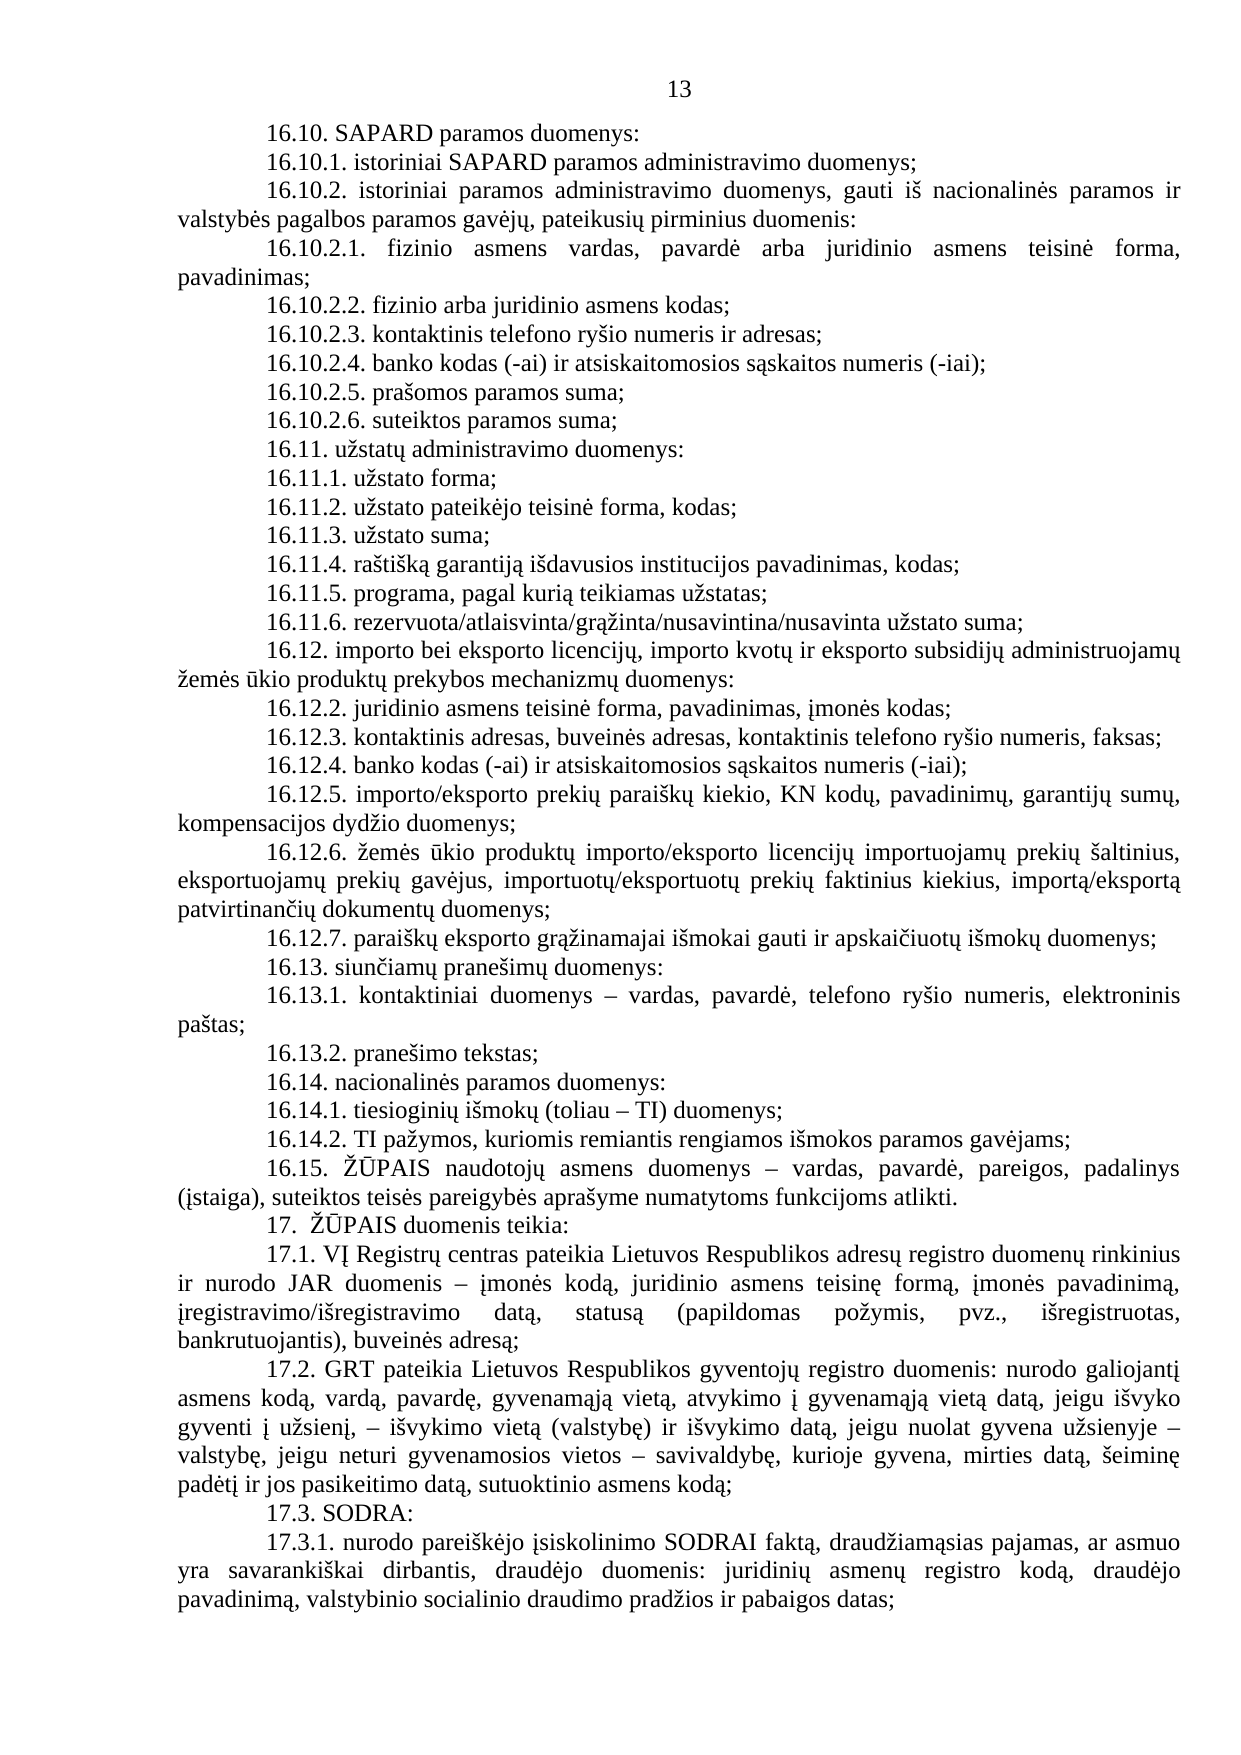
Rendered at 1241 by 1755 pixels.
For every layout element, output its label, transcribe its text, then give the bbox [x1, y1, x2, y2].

text 16.10. SAPARD paramos duomenys: [177, 118, 1181, 147]
text 16.10.2.6. suteiktos paramos suma; [177, 406, 1181, 434]
text 17.3. SODRA: [177, 1498, 1181, 1527]
text 16.13.1. kontaktiniai duomenys – vardas, pavardė, telefono ryšio numeris, elektroninis paštas; [177, 981, 1181, 1038]
text 17.1. VĮ Registrų centras pateikia Lietuvos Respublikos adresų registro duomenų rinkinius ir nurodo JAR duomenis – įmonės kodą, juridinio asmens teisinę formą, įmonės pavadinimą, įregistravimo/išregistravimo datą, statusą (papildomas požymis, pvz., išregistruotas, bankrutuojantis), buveinės adresą; [177, 1239, 1181, 1354]
text 16.14. nacionalinės paramos duomenys: [177, 1067, 1181, 1096]
text 17. ŽŪPAIS duomenis teikia: [177, 1211, 1181, 1239]
text 16.11.2. užstato pateikėjo teisinė forma, kodas; [177, 492, 1181, 521]
text 16.11.4. raštišką garantiją išdavusios institucijos pavadinimas, kodas; [177, 549, 1181, 578]
text 16.15. ŽŪPAIS naudotojų asmens duomenys – vardas, pavardė, pareigos, padalinys (įstaiga), suteiktos teisės pareigybės aprašyme numatytoms funkcijoms atlikti. [177, 1153, 1181, 1211]
text 16.12.7. paraiškų eksporto grąžinamajai išmokai gauti ir apskaičiuotų išmokų duomenys; [177, 923, 1181, 952]
text 16.14.1. tiesioginių išmokų (toliau – TI) duomenys; [177, 1096, 1181, 1124]
text 16.10.2. istoriniai paramos administravimo duomenys, gauti iš nacionalinės paramos ir valstybės pagalbos paramos gavėjų, pateikusių pirminius duomenis: [177, 176, 1181, 233]
text 16.10.2.4. banko kodas (-ai) ir atsiskaitomosios sąskaitos numeris (-iai); [177, 348, 1181, 377]
text 16.10.1. istoriniai SAPARD paramos administravimo duomenys; [177, 147, 1181, 176]
text 16.10.2.1. fizinio asmens vardas, pavardė arba juridinio asmens teisinė forma, pavadinimas; [177, 233, 1181, 291]
text 16.12.3. kontaktinis adresas, buveinės adresas, kontaktinis telefono ryšio numeris, faksas; [177, 722, 1181, 751]
text 16.11. užstatų administravimo duomenys: [177, 434, 1181, 463]
text 16.14.2. TI pažymos, kuriomis remiantis rengiamos išmokos paramos gavėjams; [177, 1124, 1181, 1153]
text 16.11.6. rezervuota/atlaisvinta/grąžinta/nusavintina/nusavinta užstato suma; [177, 607, 1181, 636]
text 16.10.2.2. fizinio arba juridinio asmens kodas; [177, 291, 1181, 319]
text 16.12.4. banko kodas (-ai) ir atsiskaitomosios sąskaitos numeris (-iai); [177, 751, 1181, 779]
text 16.11.1. užstato forma; [177, 463, 1181, 492]
text 17.2. GRT pateikia Lietuvos Respublikos gyventojų registro duomenis: nurodo galiojantį asmens kodą, vardą, pavardę, gyvenamąją vietą, atvykimo į gyvenamąją vietą datą, jeigu išvyko gyventi į užsienį, – išvykimo vietą (valstybę) ir išvykimo datą, jeigu nuolat gyvena užsienyje – valstybę, jeigu neturi gyvenamosios vietos – savivaldybę, kurioje gyvena, mirties datą, šeiminę padėtį ir jos pasikeitimo datą, sutuoktinio asmens kodą; [177, 1354, 1181, 1498]
text 17.3.1. nurodo pareiškėjo įsiskolinimo SODRAI faktą, draudžiamąsias pajamas, ar asmuo yra savarankiškai dirbantis, draudėjo duomenis: juridinių asmenų registro kodą, draudėjo pavadinimą, valstybinio socialinio draudimo pradžios ir pabaigos datas; [177, 1527, 1181, 1613]
text 16.12.6. žemės ūkio produktų importo/eksporto licencijų importuojamų prekių šaltinius, eksportuojamų prekių gavėjus, importuotų/eksportuotų prekių faktinius kiekius, importą/eksportą patvirtinančių dokumentų duomenys; [177, 837, 1181, 923]
text 16.13. siunčiamų pranešimų duomenys: [177, 952, 1181, 981]
text 16.12.5. importo/eksporto prekių paraiškų kiekio, KN kodų, pavadinimų, garantijų sumų, kompensacijos dydžio duomenys; [177, 779, 1181, 837]
text 16.12.2. juridinio asmens teisinė forma, pavadinimas, įmonės kodas; [177, 693, 1181, 722]
text 16.12. importo bei eksporto licencijų, importo kvotų ir eksporto subsidijų administruojamų žemės ūkio produktų prekybos mechanizmų duomenys: [177, 636, 1181, 693]
text 16.11.5. programa, pagal kurią teikiamas užstatas; [177, 578, 1181, 607]
text 16.11.3. užstato suma; [177, 521, 1181, 549]
text 16.10.2.3. kontaktinis telefono ryšio numeris ir adresas; [177, 319, 1181, 348]
text 16.13.2. pranešimo tekstas; [177, 1038, 1181, 1067]
text 16.10.2.5. prašomos paramos suma; [177, 377, 1181, 406]
